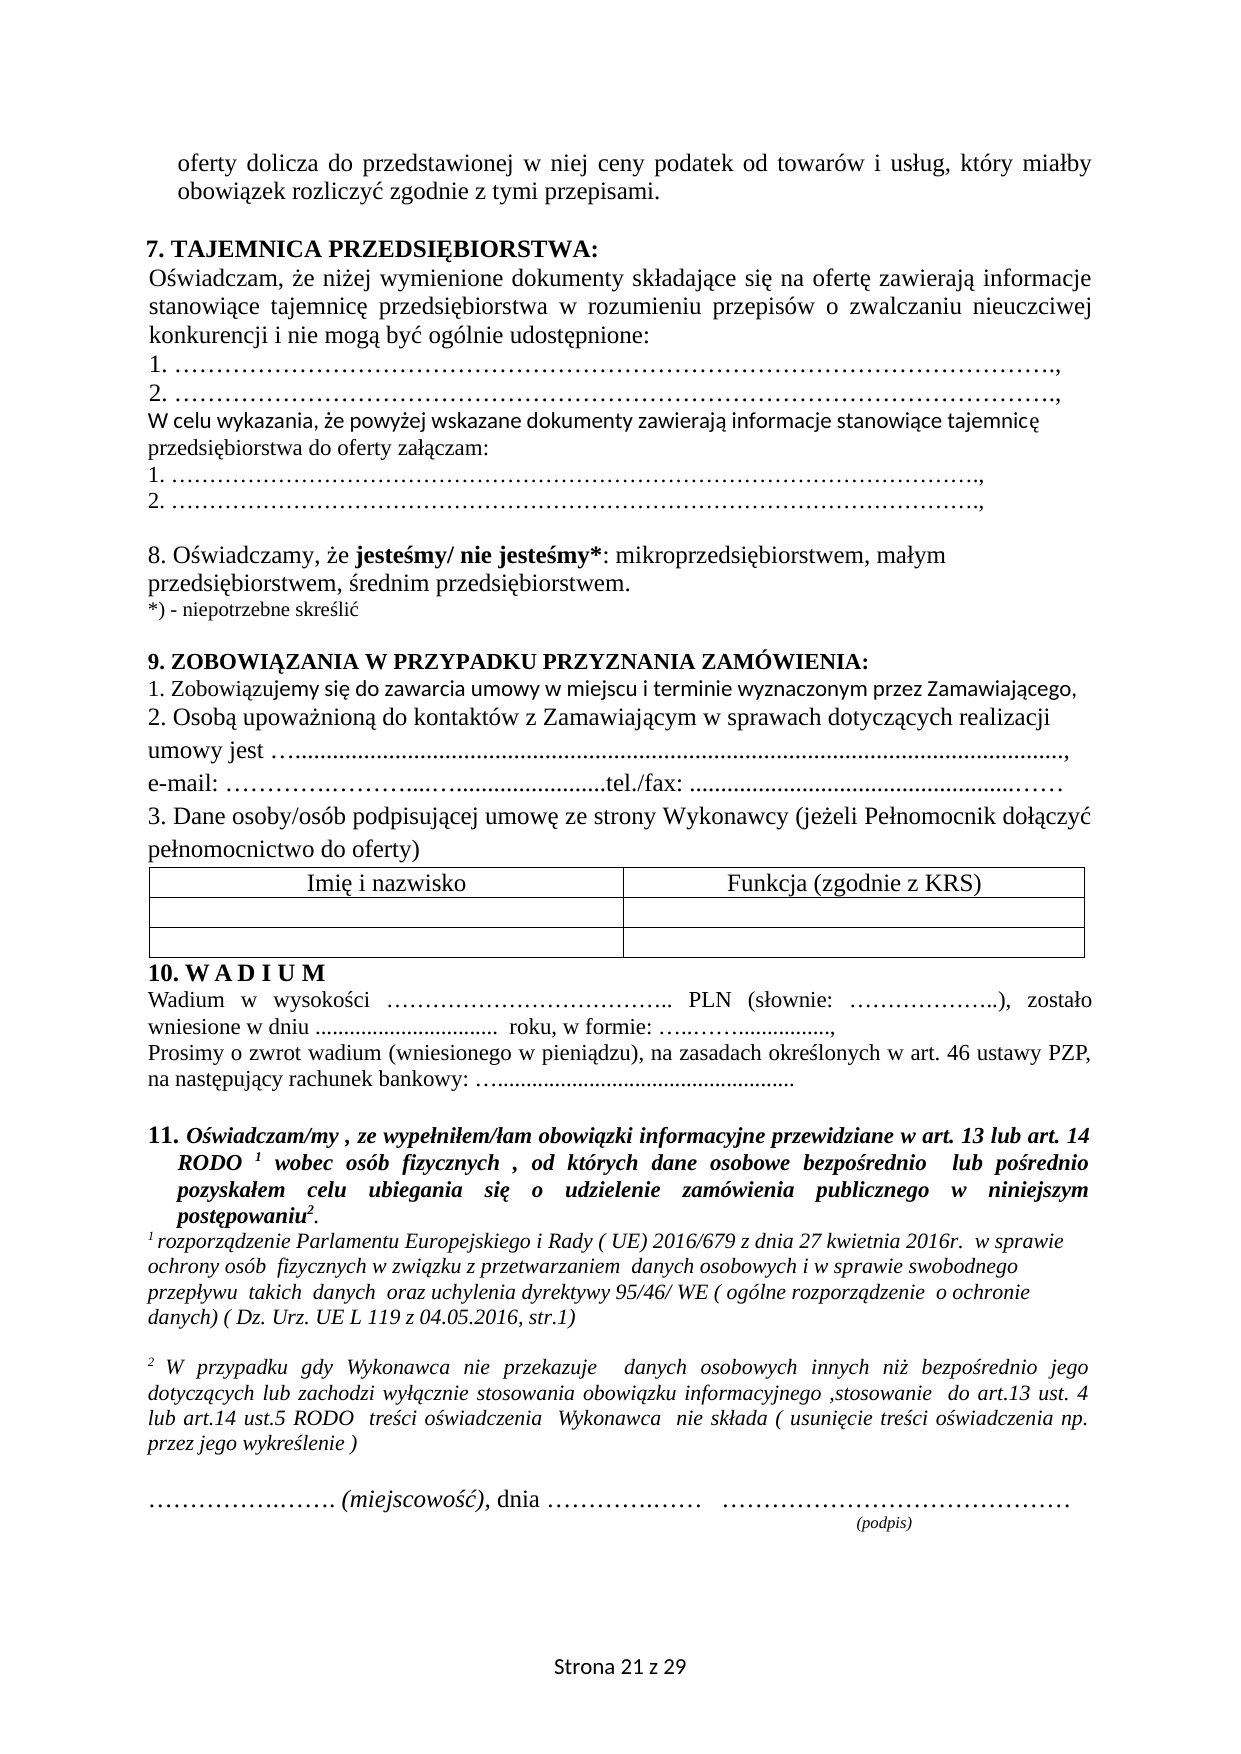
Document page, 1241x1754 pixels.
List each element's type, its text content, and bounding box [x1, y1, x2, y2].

table_cell [624, 928, 1084, 957]
text 11. Oświadczam/my , ze wypełniłem/łam obowiązki informacyjne przewidziane w art. 13 lub art. 14 RODO 1 wobec osób fizycznych , od których dane osobowe bezpośrednio lub pośrednio pozyskałem celu ubiegania się o udzielenie zamówienia publicznego w niniejszym postępowaniu2. [148, 1121, 1093, 1228]
table_cell [150, 928, 623, 957]
text 9. ZOBOWIĄZANIA W PRZYPADKU PRZYZNANIA ZAMÓWIENIA: [148, 648, 1093, 674]
text 2 W przypadku gdy Wykonawca nie przekazuje danych osobowych innych niż bezpośrednio jego dotyczących lub zachodzi wyłącznie stosowania obowiązku informacyjnego ,stosowanie do art.13 ust. 4 lub art.14 ust.5 RODO treści oświadczenia Wykonawca nie składa ( usunięcie treści oświadczenia np. przez jego wykreślenie ) [148, 1354, 1093, 1455]
text (podpis) [856, 1513, 1093, 1532]
table_cell [624, 898, 1084, 927]
text *) - niepotrzebne skreślić [148, 597, 1093, 621]
text 8. Oświadczamy, że jesteśmy/ nie jesteśmy*: mikroprzedsiębiorstwem, małym przedsiębiorstwem, średnim przedsiębiorstwem. [148, 540, 1093, 597]
text …………….……. (miejscowość), dnia ………….…… …………………………………… [148, 1484, 1093, 1513]
text 7. TAJEMNICA PRZEDSIĘBIORSTWA: [146, 234, 1093, 263]
table_header Imię i nazwisko [150, 868, 623, 897]
text W celu wykazania, że powyżej wskazane dokumenty zawierają informacje stanowiące tajemnicę przedsiębiorstwa do oferty załączam: [148, 406, 1093, 461]
text Wadium w wysokości ……………………………….. PLN (słownie: ………………..), zostało wniesione w dniu ................................ roku, w formie: …..……................, [148, 986, 1093, 1039]
text 10. W A D I U M [148, 958, 1093, 986]
text 1. ……………………………………………………………………………………………., [148, 461, 1093, 487]
text 2. ……………………………………………………………………………………………., [149, 378, 1093, 406]
text e-mail: ………….………....…........................tel./fax: ....................................................…… [148, 768, 1093, 797]
text 3. Dane osoby/osób podpisującej umowę ze strony Wykonawcy (jeżeli Pełnomocnik dołączyć pełnomocnictwo do oferty) [148, 801, 1093, 863]
table_cell [150, 898, 623, 927]
text Oświadczam, że niżej wymienione dokumenty składające się na ofertę zawierają informacje stanowiące tajemnicę przedsiębiorstwa w rozumieniu przepisów o zwalczaniu nieuczciwej konkurencji i nie mogą być ogólnie udostępnione: [149, 263, 1093, 349]
text oferty dolicza do przedstawionej w niej ceny podatek od towarów i usług, który miałby obowiązek rozliczyć zgodnie z tymi przepisami. [175, 148, 1093, 205]
text 2. Osobą upoważnioną do kontaktów z Zamawiającym w sprawach dotyczących realizacji umowy jest …..........................................................................................................................., [148, 702, 1093, 764]
text Prosimy o zwrot wadium (wniesionego w pieniądzu), na zasadach określonych w art. 46 ustawy PZP, na następujący rachunek bankowy: ….................................................... [148, 1039, 1093, 1092]
text 2. ……………………………………………………………………………………………., [148, 487, 1093, 513]
text 1. ……………………………………………………………………………………………., [149, 349, 1093, 378]
text 1 rozporządzenie Parlamentu Europejskiego i Rady ( UE) 2016/679 z dnia 27 kwietnia 2016r. w sprawie ochrony osób fizycznych w związku z przetwarzaniem danych osobowych i w sprawie swobodnego przepływu takich danych oraz uchylenia dyrektywy 95/46/ WE ( ogólne rozporządzenie o ochronie danych) ( Dz. Urz. UE L 119 z 04.05.2016, str.1) [148, 1228, 1093, 1329]
text 1. Zobowiązujemy się do zawarcia umowy w miejscu i terminie wyznaczonym przez Zamawiającego, [148, 674, 1093, 702]
table_header Funkcja (zgodnie z KRS) [624, 868, 1084, 897]
